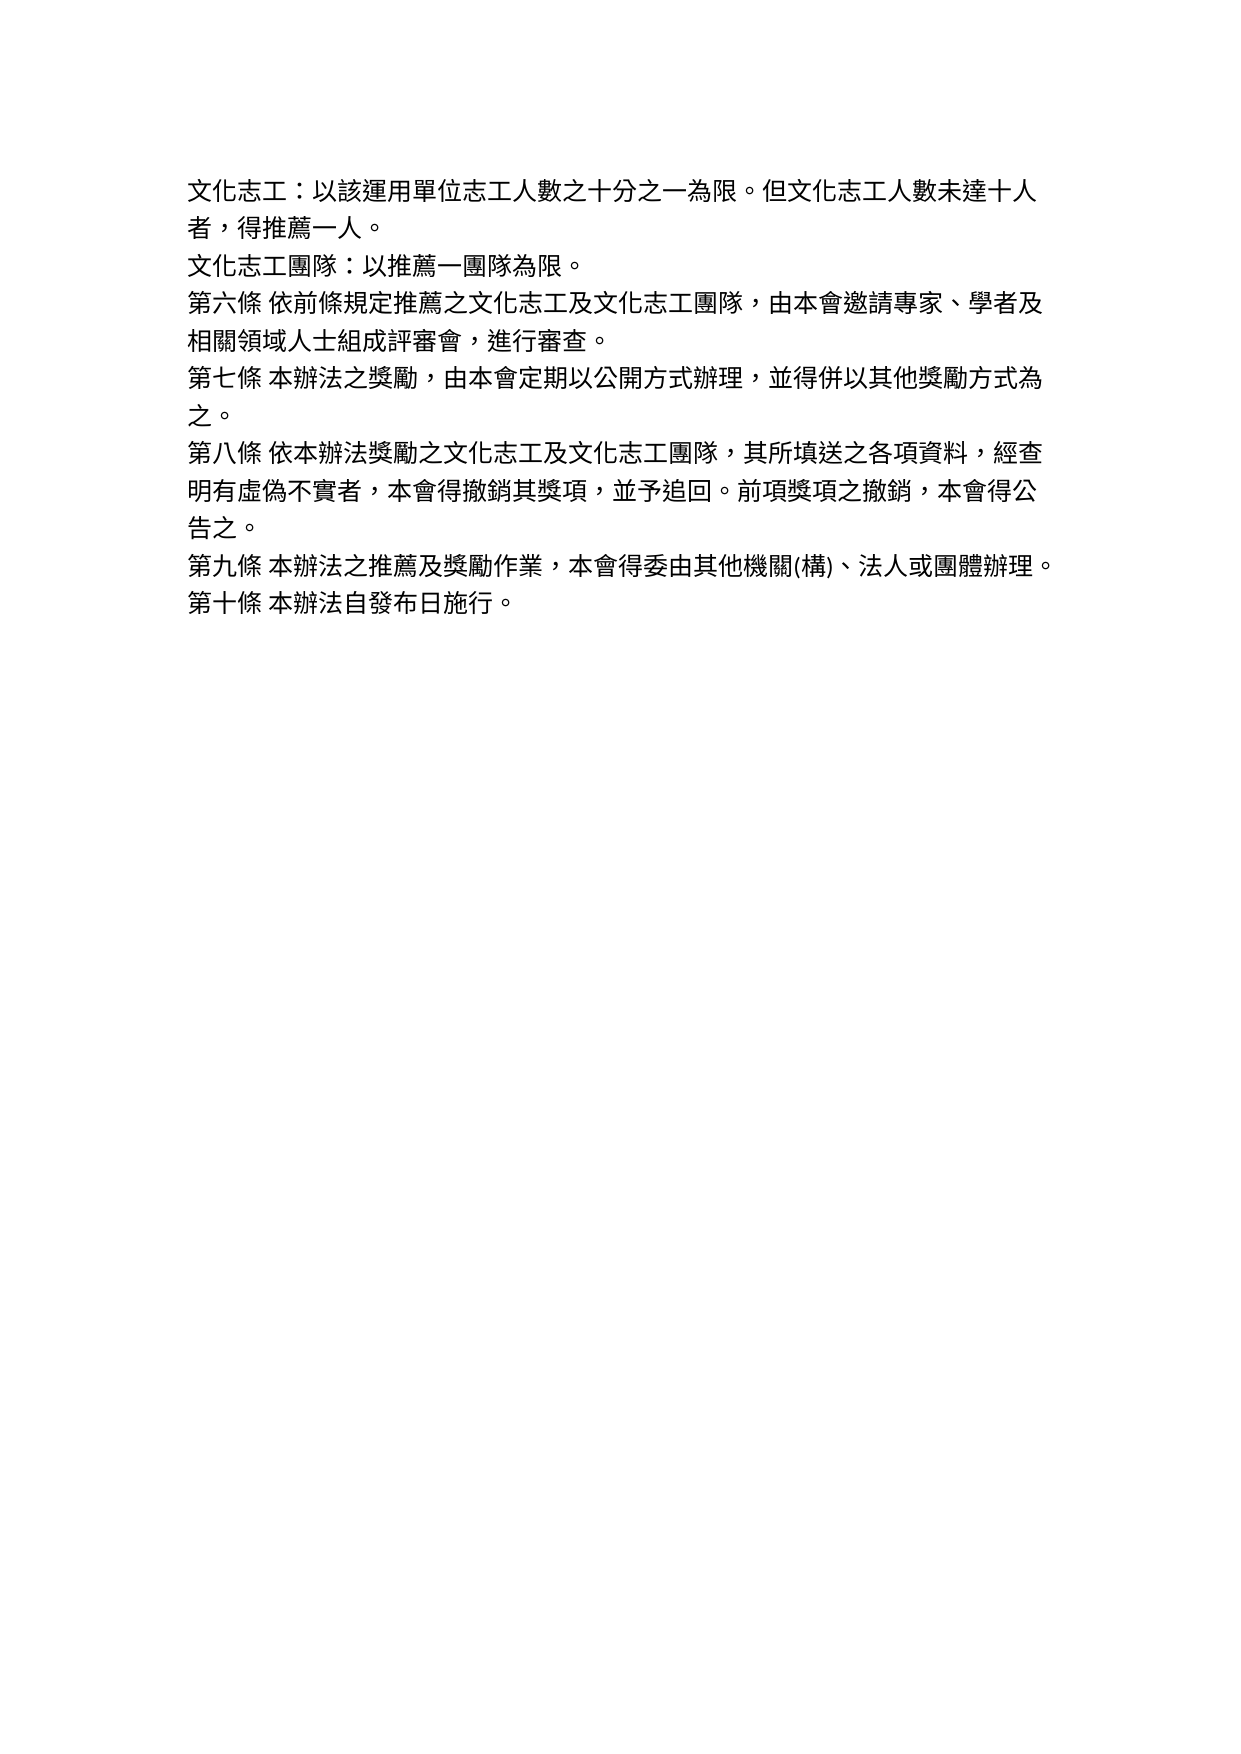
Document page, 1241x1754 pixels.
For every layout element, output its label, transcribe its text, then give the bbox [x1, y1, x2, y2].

text 第六條 依前條規定推薦之文化志工及文化志工團隊，由本會邀請專家、學者及相關領域人士組成評審會，進行審查。 [187, 277, 1053, 352]
text 第九條 本辦法之推薦及獎勵作業，本會得委由其他機關(構)、法人或團體辦理。 [187, 539, 1053, 577]
text 第十條 本辦法自發布日施行。 [187, 577, 1053, 614]
text 第八條 依本辦法獎勵之文化志工及文化志工團隊，其所填送之各項資料，經查明有虛偽不實者，本會得撤銷其獎項，並予追回。前項獎項之撤銷，本會得公告之。 [187, 427, 1053, 539]
text 文化志工團隊：以推薦一團隊為限。 [187, 239, 1053, 277]
text 第七條 本辦法之獎勵，由本會定期以公開方式辦理，並得併以其他獎勵方式為之。 [187, 352, 1053, 427]
text 文化志工：以該運用單位志工人數之十分之一為限。但文化志工人數未達十人者，得推薦一人。 [187, 164, 1053, 239]
